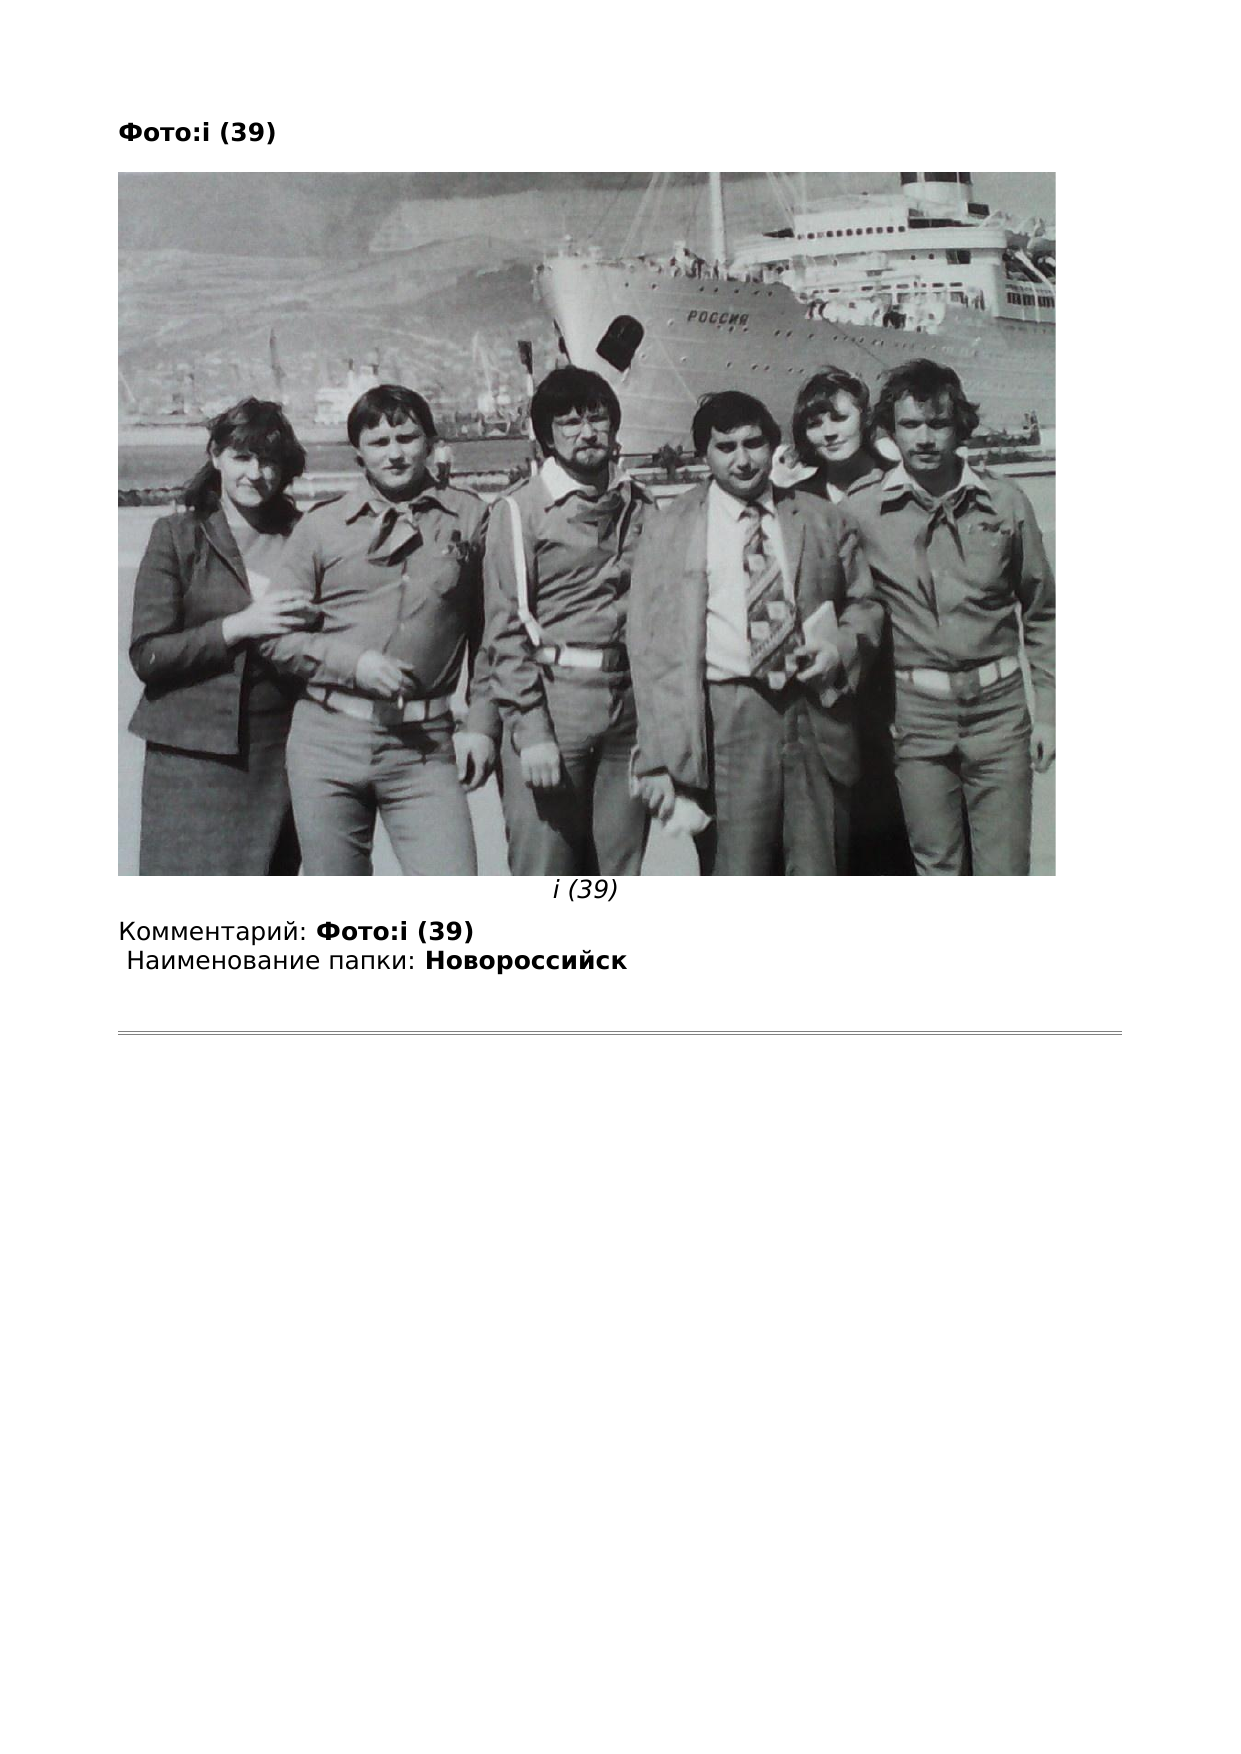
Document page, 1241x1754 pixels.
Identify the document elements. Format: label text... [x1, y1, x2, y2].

text Комментарий: Фото:i (39) Наименование папки: Новороссийск [118, 917, 1122, 1004]
picture [118, 172, 1056, 876]
subtitle Фото:i (39) [118, 118, 1122, 147]
text i (39) [118, 876, 1056, 904]
